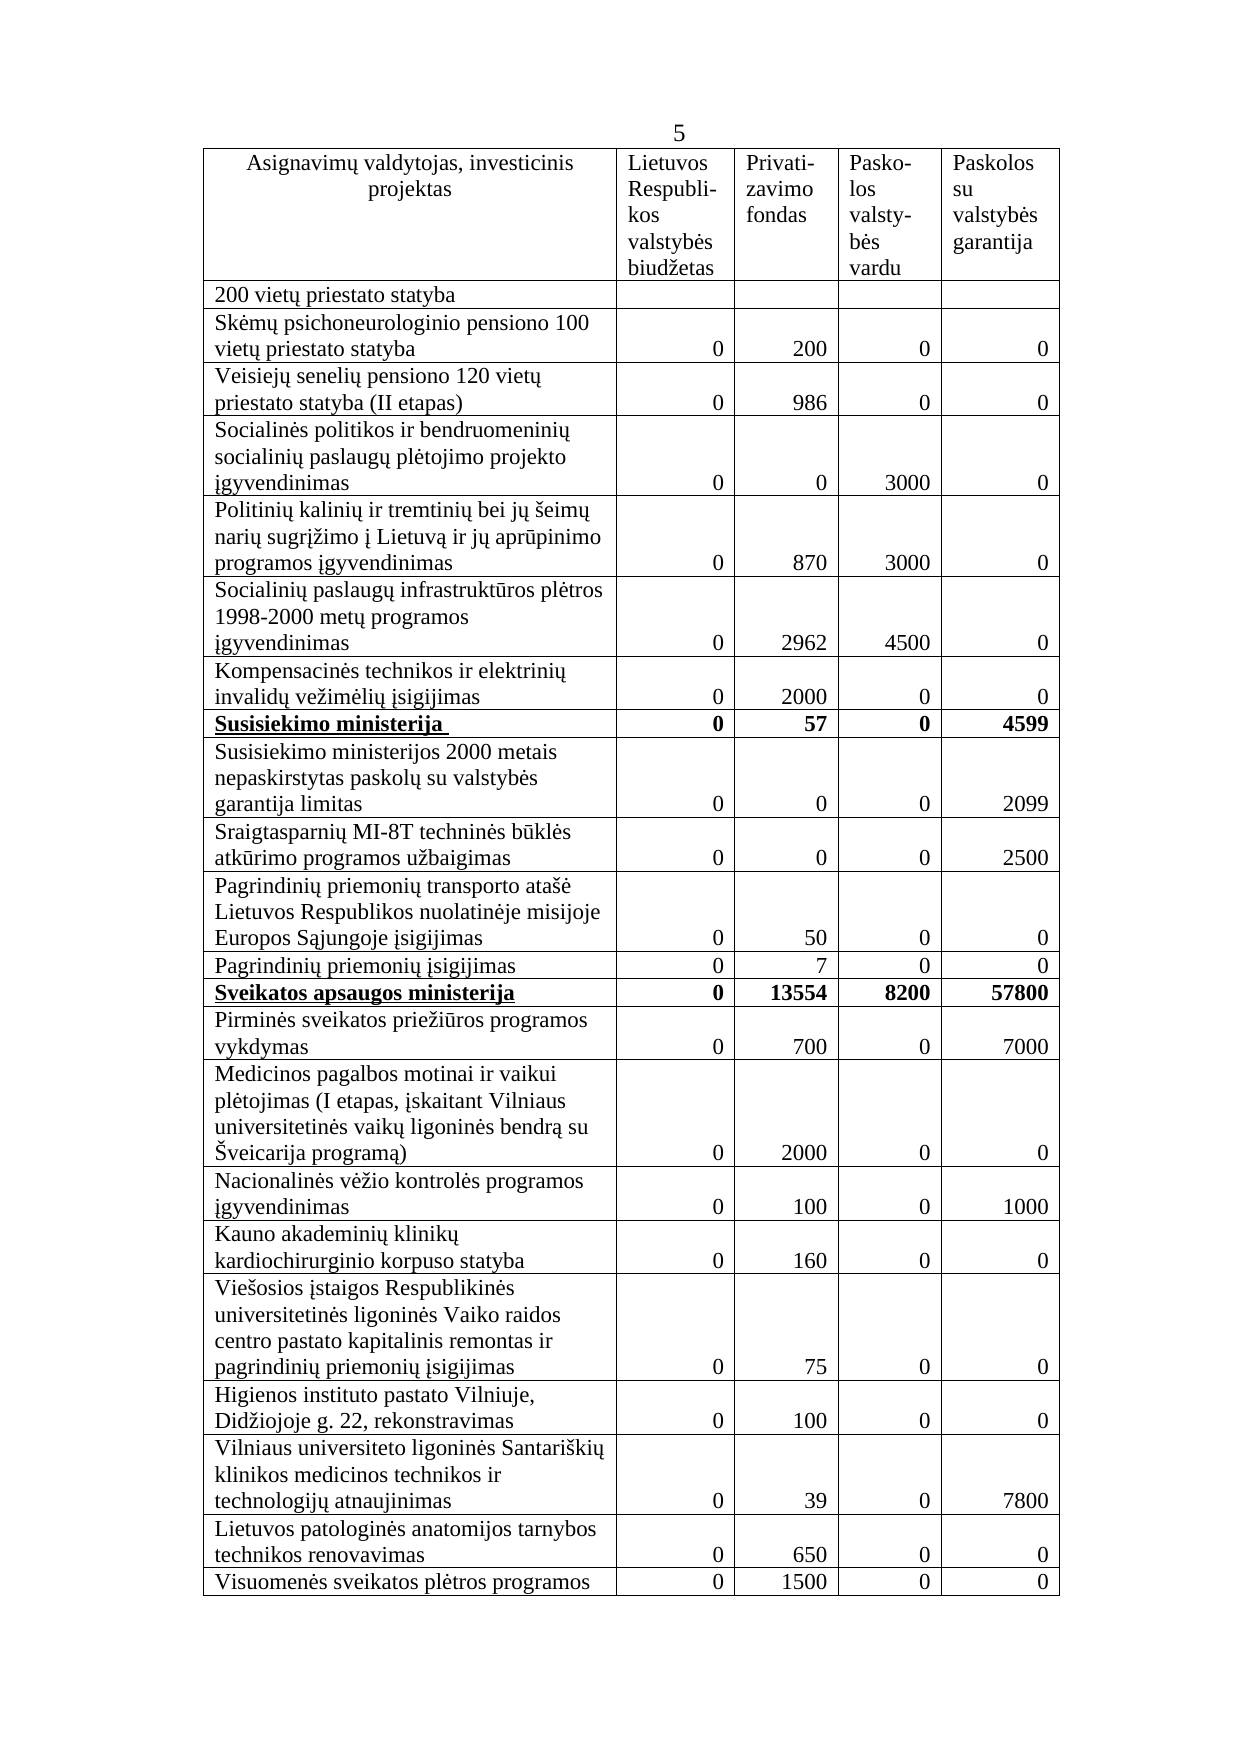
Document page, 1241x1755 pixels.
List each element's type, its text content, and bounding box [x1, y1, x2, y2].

table_cell 0 [942, 952, 1059, 978]
table_cell 2000 [735, 1060, 838, 1166]
table_cell 0 [942, 872, 1059, 951]
table_cell 0 [617, 577, 734, 656]
table_cell 986 [735, 363, 838, 415]
table_cell [735, 281, 838, 308]
table_cell 0 [942, 1568, 1059, 1595]
table_header Asignavimų valdytojas, investicinis projektas [204, 149, 616, 280]
table_cell 0 [839, 1060, 941, 1166]
table_cell 0 [839, 309, 941, 362]
table_cell Susisiekimo ministerija [204, 710, 616, 737]
table_cell 100 [735, 1167, 838, 1219]
table_cell 200 vietų priestato statyba [204, 281, 616, 308]
table_cell 0 [839, 1435, 941, 1513]
table_header Paskolos su valstybės garantija [942, 149, 1059, 280]
table_cell 0 [617, 657, 734, 709]
table_cell Kauno akademinių klinikų kardiochirurginio korpuso statyba [204, 1221, 616, 1273]
table_cell Higienos instituto pastato Vilniuje, Didžiojoje g. 22, rekonstravimas [204, 1381, 616, 1433]
table_cell [942, 281, 1059, 308]
table_cell 4500 [839, 577, 941, 656]
table_cell Sraigtasparnių MI-8T techninės būklės atkūrimo programos užbaigimas [204, 818, 616, 871]
table_cell 870 [735, 496, 838, 576]
table_cell 650 [735, 1515, 838, 1567]
table_cell 0 [617, 979, 734, 1006]
table_cell Medicinos pagalbos motinai ir vaikui plėtojimas (I etapas, įskaitant Vilniaus universitetinės vaikų ligoninės bendrą su Šveicarija programą) [204, 1060, 616, 1166]
table_cell 200 [735, 309, 838, 362]
table_cell 0 [735, 738, 838, 817]
table_cell 0 [617, 1274, 734, 1380]
table_cell 0 [839, 872, 941, 951]
table_cell 0 [617, 818, 734, 871]
table_cell 0 [839, 1381, 941, 1433]
table_cell 7 [735, 952, 838, 978]
table_cell 0 [617, 1167, 734, 1219]
table_cell Politinių kalinių ir tremtinių bei jų šeimų narių sugrįžimo į Lietuvą ir jų aprūpinimo programos įgyvendinimas [204, 496, 616, 576]
table_cell 57 [735, 710, 838, 737]
table_cell 160 [735, 1221, 838, 1273]
table_cell 0 [617, 1515, 734, 1567]
table_cell 2000 [735, 657, 838, 709]
table_cell 3000 [839, 416, 941, 495]
table_cell 0 [617, 1568, 734, 1595]
table_cell Nacionalinės vėžio kontrolės programos įgyvendinimas [204, 1167, 616, 1219]
table_cell 0 [617, 738, 734, 817]
table_cell 0 [942, 496, 1059, 576]
table_cell 1500 [735, 1568, 838, 1595]
table_cell 0 [942, 577, 1059, 656]
table_cell 0 [617, 952, 734, 978]
table_cell 0 [839, 363, 941, 415]
table_cell 0 [839, 738, 941, 817]
table_cell 2099 [942, 738, 1059, 817]
table_cell Pagrindinių priemonių transporto atašė Lietuvos Respublikos nuolatinėje misijoje Europos Sąjungoje įsigijimas [204, 872, 616, 951]
table_cell 0 [942, 1515, 1059, 1567]
table_cell Sveikatos apsaugos ministerija [204, 979, 616, 1006]
table_cell 0 [617, 1381, 734, 1433]
table_header Pasko-los valsty-bės vardu [839, 149, 941, 280]
table_cell 0 [617, 496, 734, 576]
table_cell 1000 [942, 1167, 1059, 1219]
table_cell 0 [617, 1221, 734, 1273]
table_cell 0 [839, 1515, 941, 1567]
table_cell 0 [942, 416, 1059, 495]
table_cell 0 [617, 1007, 734, 1059]
table_cell Socialinių paslaugų infrastruktūros plėtros 1998-2000 metų programos įgyvendinimas [204, 577, 616, 656]
table_cell Susisiekimo ministerijos 2000 metais nepaskirstytas paskolų su valstybės garantija limitas [204, 738, 616, 817]
table_cell 39 [735, 1435, 838, 1513]
table_cell [839, 281, 941, 308]
table_cell 0 [617, 710, 734, 737]
table_cell Skėmų psichoneurologinio pensiono 100 vietų priestato statyba [204, 309, 616, 362]
table_cell Visuomenės sveikatos plėtros programos [204, 1568, 616, 1595]
table_cell 0 [942, 309, 1059, 362]
table_cell Socialinės politikos ir bendruomeninių socialinių paslaugų plėtojimo projekto įgyvendinimas [204, 416, 616, 495]
table_cell Viešosios įstaigos Respublikinės universitetinės ligoninės Vaiko raidos centro pastato kapitalinis remontas ir pagrindinių priemonių įsigijimas [204, 1274, 616, 1380]
table_cell Kompensacinės technikos ir elektrinių invalidų vežimėlių įsigijimas [204, 657, 616, 709]
table_cell Lietuvos patologinės anatomijos tarnybos technikos renovavimas [204, 1515, 616, 1567]
table_cell 0 [942, 1381, 1059, 1433]
table_cell 0 [617, 1060, 734, 1166]
table_cell Vilniaus universiteto ligoninės Santariškių klinikos medicinos technikos ir technologijų atnaujinimas [204, 1435, 616, 1513]
table_cell 3000 [839, 496, 941, 576]
table_cell 0 [839, 1007, 941, 1059]
table_cell 0 [839, 1274, 941, 1380]
table_cell 0 [942, 1060, 1059, 1166]
table_cell 8200 [839, 979, 941, 1006]
table_cell 0 [942, 1221, 1059, 1273]
table_cell 0 [839, 952, 941, 978]
table_cell 2500 [942, 818, 1059, 871]
table_cell Veisiejų senelių pensiono 120 vietų priestato statyba (II etapas) [204, 363, 616, 415]
table_cell 57800 [942, 979, 1059, 1006]
table_cell 13554 [735, 979, 838, 1006]
table_cell 0 [839, 710, 941, 737]
table_cell 0 [839, 657, 941, 709]
table_header Privati-zavimo fondas [735, 149, 838, 280]
table_cell 0 [942, 1274, 1059, 1380]
table_cell 700 [735, 1007, 838, 1059]
table_cell 0 [839, 1221, 941, 1273]
table_header Lietuvos Respubli-kos valstybės biudžetas [617, 149, 734, 280]
table_cell [617, 281, 734, 308]
table_cell 4599 [942, 710, 1059, 737]
table_cell 0 [839, 818, 941, 871]
table_cell 75 [735, 1274, 838, 1380]
table_cell Pagrindinių priemonių įsigijimas [204, 952, 616, 978]
table_cell 0 [735, 416, 838, 495]
table_cell 7000 [942, 1007, 1059, 1059]
table_cell 100 [735, 1381, 838, 1433]
table_cell 0 [617, 872, 734, 951]
table_cell 0 [839, 1167, 941, 1219]
table_cell 0 [617, 416, 734, 495]
table_cell 7800 [942, 1435, 1059, 1513]
table_cell 0 [942, 363, 1059, 415]
table_cell 0 [617, 1435, 734, 1513]
table_cell 0 [735, 818, 838, 871]
table_cell 0 [617, 363, 734, 415]
table_cell 0 [942, 657, 1059, 709]
table_cell 2962 [735, 577, 838, 656]
table_cell 0 [617, 309, 734, 362]
table_cell Pirminės sveikatos priežiūros programos vykdymas [204, 1007, 616, 1059]
table_cell 0 [839, 1568, 941, 1595]
table_cell 50 [735, 872, 838, 951]
